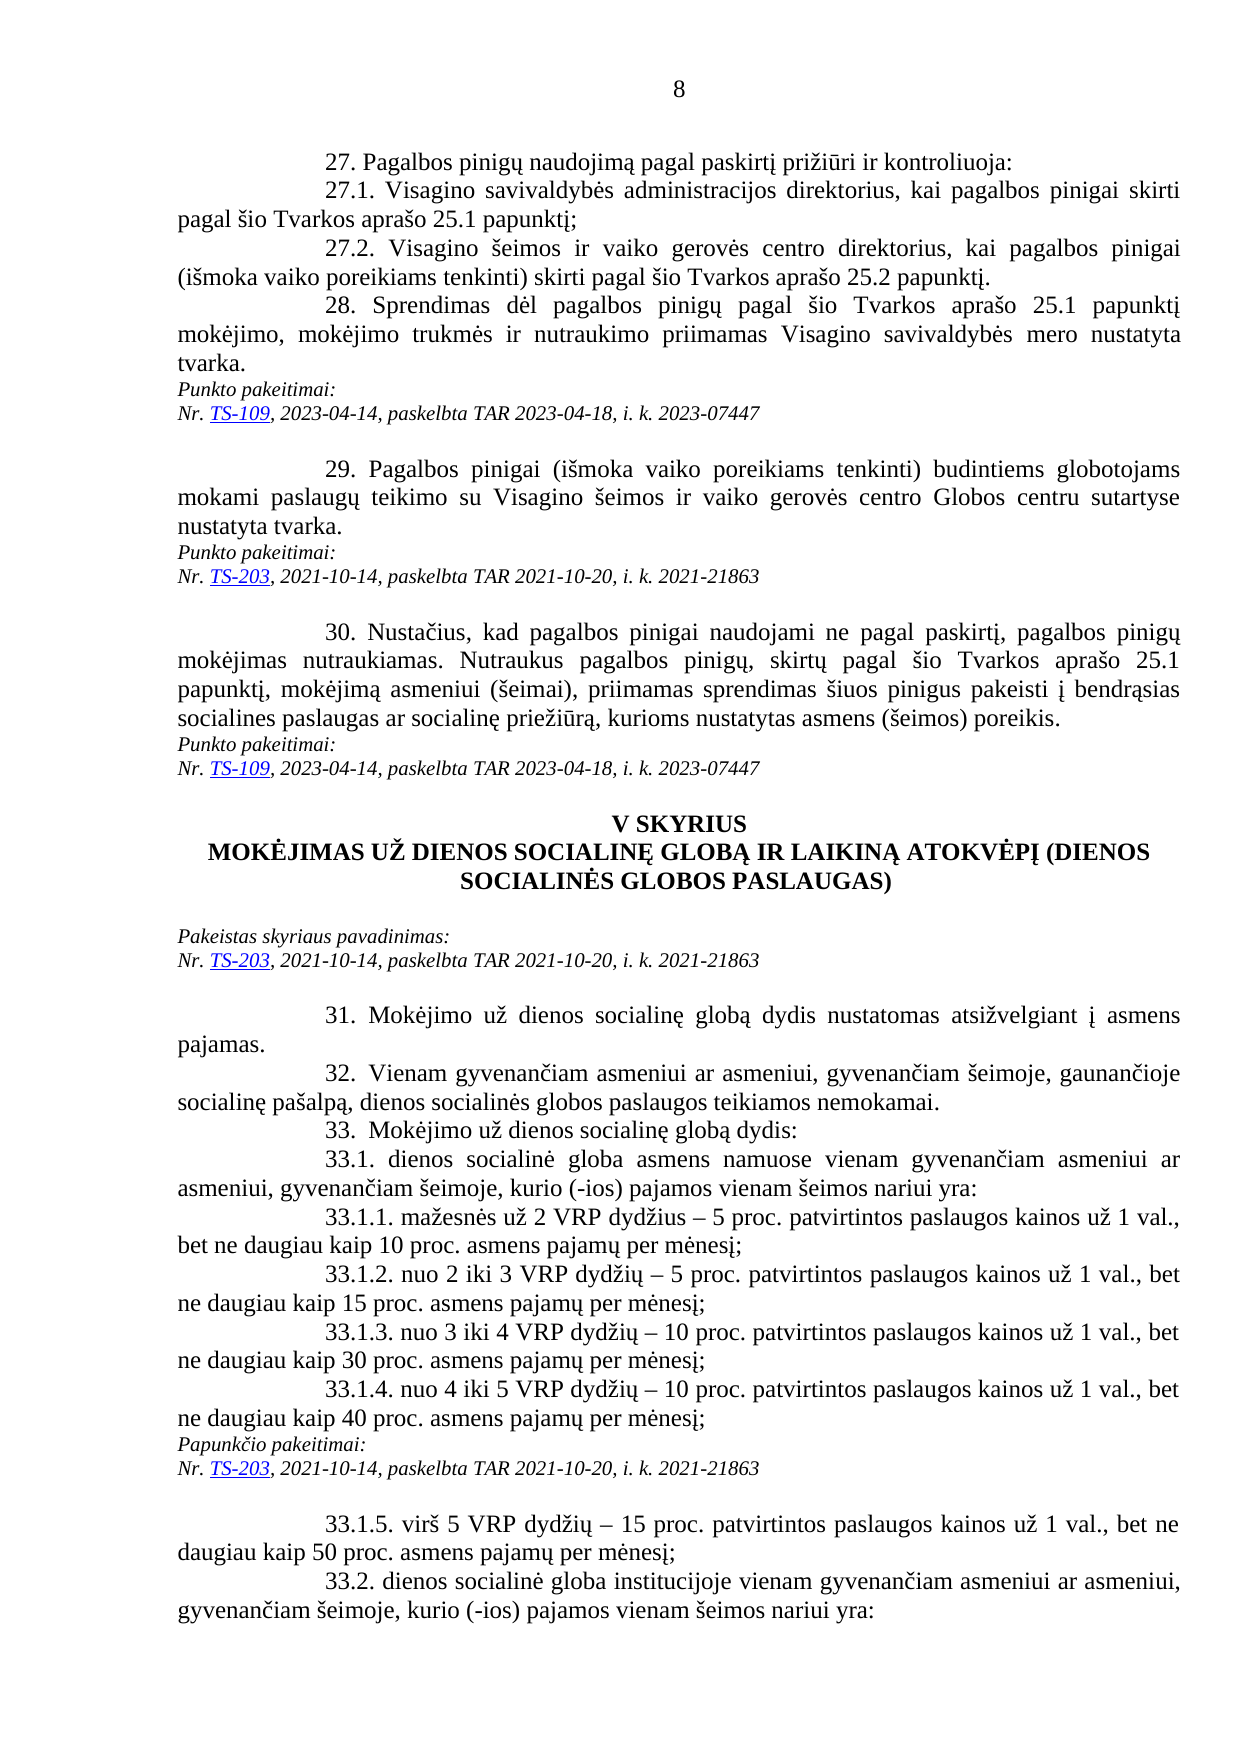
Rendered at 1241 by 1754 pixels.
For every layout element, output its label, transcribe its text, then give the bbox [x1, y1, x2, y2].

text 27. Pagalbos pinigų naudojimą pagal paskirtį prižiūri ir kontroliuoja: [177, 147, 1181, 176]
text Nr. TS-109, 2023-04-14, paskelbta TAR 2023-04-18, i. k. 2023-07447 [177, 401, 1181, 425]
text 27.1. Visagino savivaldybės administracijos direktorius, kai pagalbos pinigai skirti pagal šio Tvarkos aprašo 25.1 papunktį; [177, 176, 1181, 233]
text 33.1. dienos socialinė globa asmens namuose vienam gyvenančiam asmeniui ar asmeniui, gyvenančiam šeimoje, kurio (-ios) pajamos vienam šeimos nariui yra: [177, 1144, 1181, 1202]
text Pakeistas skyriaus pavadinimas: [177, 924, 1181, 948]
text Nr. TS-203, 2021-10-14, paskelbta TAR 2021-10-20, i. k. 2021-21863 [177, 1456, 1181, 1480]
text 33.1.3. nuo 3 iki 4 VRP dydžių – 10 proc. patvirtintos paslaugos kainos už 1 val., bet ne daugiau kaip 30 proc. asmens pajamų per mėnesį; [177, 1317, 1181, 1374]
text V SKYRIUS [177, 809, 1181, 837]
text Punkto pakeitimai: [177, 732, 1181, 756]
text Nr. TS-203, 2021-10-14, paskelbta TAR 2021-10-20, i. k. 2021-21863 [177, 564, 1181, 588]
text 30. Nustačius, kad pagalbos pinigai naudojami ne pagal paskirtį, pagalbos pinigų mokėjimas nutraukiamas. Nutraukus pagalbos pinigų, skirtų pagal šio Tvarkos aprašo 25.1 papunktį, mokėjimą asmeniui (šeimai), priimamas sprendimas šiuos pinigus pakeisti į bendrąsias socialines paslaugas ar socialinę priežiūrą, kurioms nustatytas asmens (šeimos) poreikis. [177, 617, 1181, 732]
text 33.1.4. nuo 4 iki 5 VRP dydžių – 10 proc. patvirtintos paslaugos kainos už 1 val., bet ne daugiau kaip 40 proc. asmens pajamų per mėnesį; [177, 1374, 1181, 1432]
text 33.1.5. virš 5 VRP dydžių – 15 proc. patvirtintos paslaugos kainos už 1 val., bet ne daugiau kaip 50 proc. asmens pajamų per mėnesį; [177, 1509, 1181, 1566]
text Nr. TS-203, 2021-10-14, paskelbta TAR 2021-10-20, i. k. 2021-21863 [177, 948, 1181, 972]
text 29. Pagalbos pinigai (išmoka vaiko poreikiams tenkinti) budintiems globotojams mokami paslaugų teikimo su Visagino šeimos ir vaiko gerovės centro Globos centru sutartyse nustatyta tvarka. [177, 454, 1181, 540]
text 33.1.1. mažesnės už 2 VRP dydžius – 5 proc. patvirtintos paslaugos kainos už 1 val., bet ne daugiau kaip 10 proc. asmens pajamų per mėnesį; [177, 1202, 1181, 1259]
text 32. Vienam gyvenančiam asmeniui ar asmeniui, gyvenančiam šeimoje, gaunančioje socialinę pašalpą, dienos socialinės globos paslaugos teikiamos nemokamai. [177, 1058, 1181, 1116]
text 33.1.2. nuo 2 iki 3 VRP dydžių – 5 proc. patvirtintos paslaugos kainos už 1 val., bet ne daugiau kaip 15 proc. asmens pajamų per mėnesį; [177, 1259, 1181, 1317]
text 33. Mokėjimo už dienos socialinę globą dydis: [177, 1116, 1181, 1144]
text 28. Sprendimas dėl pagalbos pinigų pagal šio Tvarkos aprašo 25.1 papunktį mokėjimo, mokėjimo trukmės ir nutraukimo priimamas Visagino savivaldybės mero nustatyta tvarka. [177, 291, 1181, 377]
text MOKĖJIMAS UŽ DIENOS SOCIALINĘ GLOBĄ IR LAIKINĄ ATOKVĖPĮ (DIENOS SOCIALINĖS GLOBOS PASLAUGAS) [177, 837, 1181, 895]
text 31. Mokėjimo už dienos socialinę globą dydis nustatomas atsižvelgiant į asmens pajamas. [177, 1001, 1181, 1058]
text 33.2. dienos socialinė globa institucijoje vienam gyvenančiam asmeniui ar asmeniui, gyvenančiam šeimoje, kurio (-ios) pajamos vienam šeimos nariui yra: [177, 1566, 1181, 1624]
text Punkto pakeitimai: [177, 540, 1181, 564]
text Papunkčio pakeitimai: [177, 1432, 1181, 1456]
text 27.2. Visagino šeimos ir vaiko gerovės centro direktorius, kai pagalbos pinigai (išmoka vaiko poreikiams tenkinti) skirti pagal šio Tvarkos aprašo 25.2 papunktį. [177, 233, 1181, 291]
text Punkto pakeitimai: [177, 377, 1181, 401]
text Nr. TS-109, 2023-04-14, paskelbta TAR 2023-04-18, i. k. 2023-07447 [177, 756, 1181, 780]
